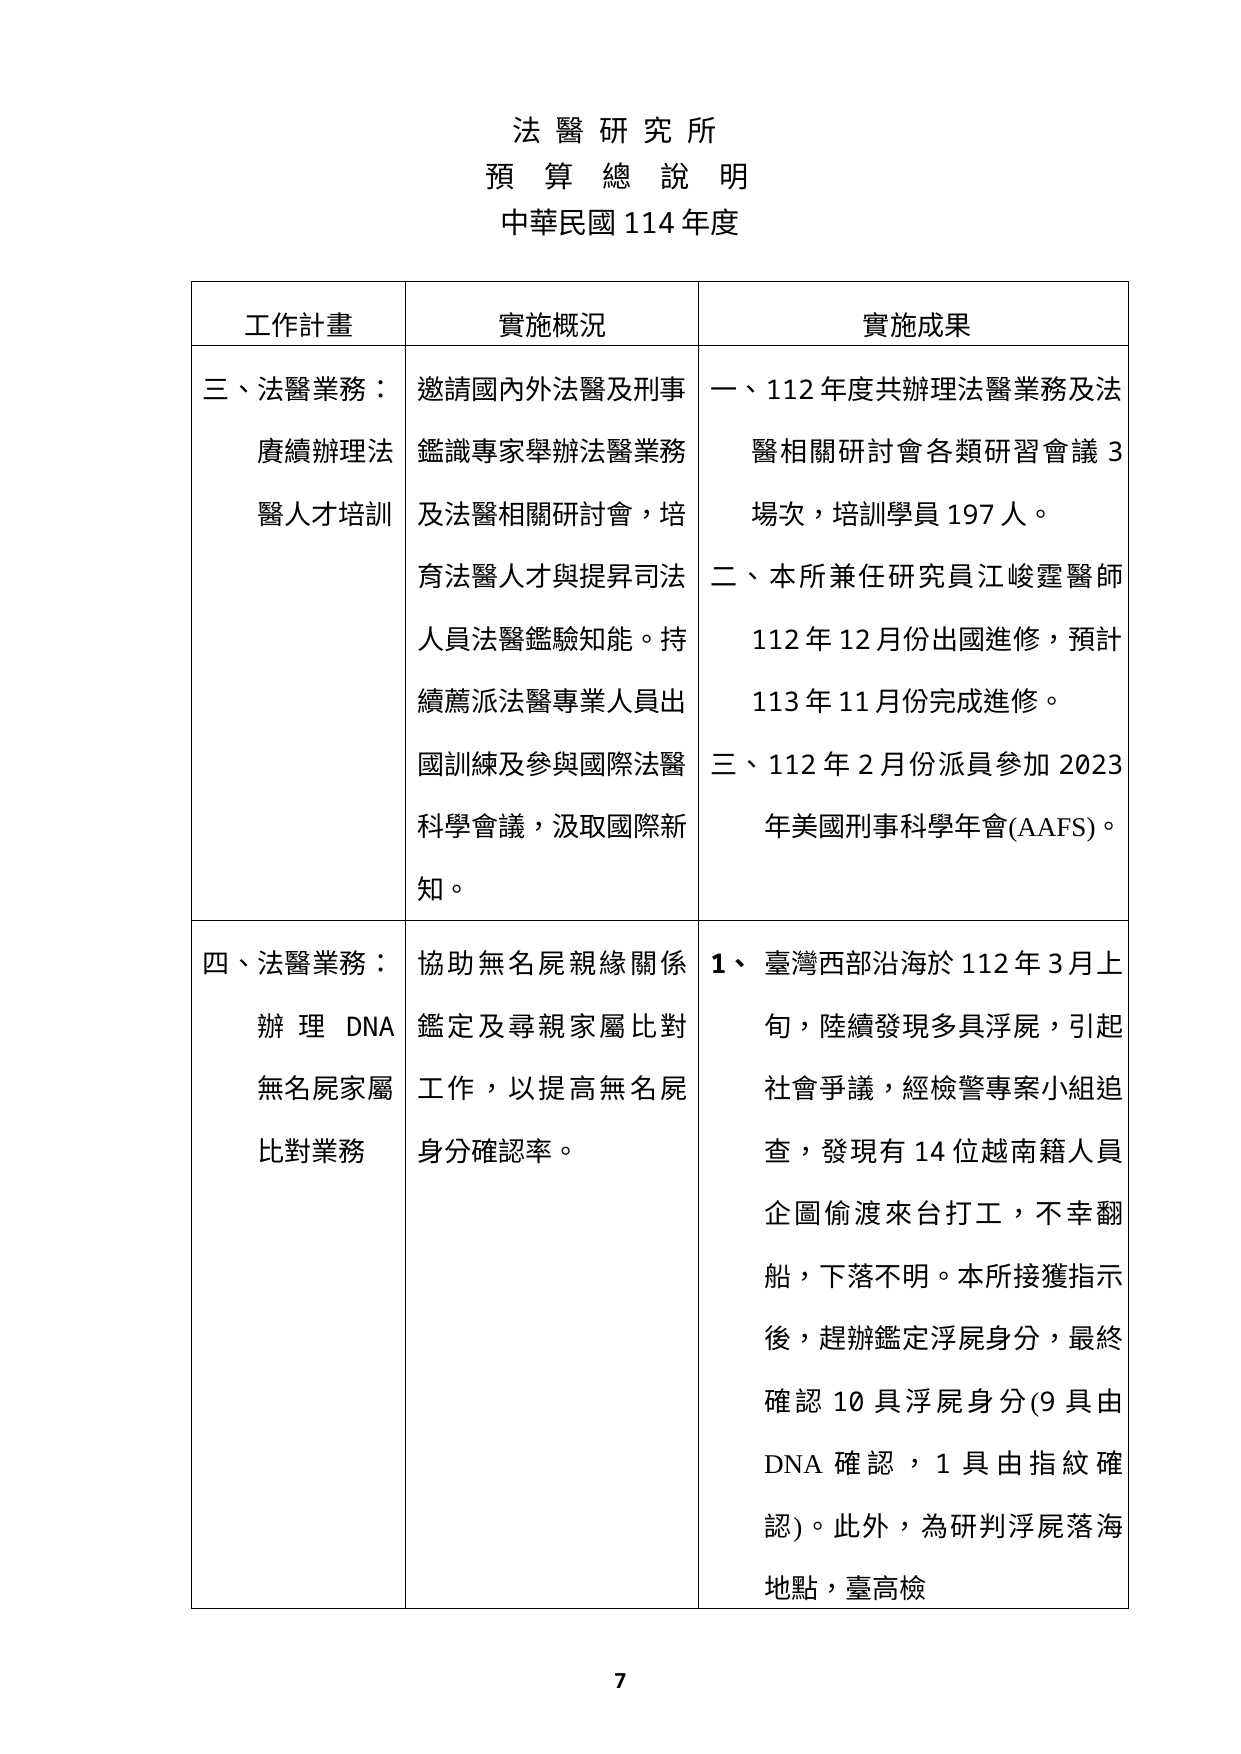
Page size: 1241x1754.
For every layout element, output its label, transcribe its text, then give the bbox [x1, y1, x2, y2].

table_header 實施概況 [406, 282, 698, 345]
table_cell 三、法醫業務：賡續辦理法醫人才培訓 [192, 346, 405, 919]
table_cell 協助無名屍親緣關係鑑定及尋親家屬比對工作，以提高無名屍身分確認率。 [406, 921, 698, 1608]
table_cell 一、112年度共辦理法醫業務及法醫相關研討會各類研習會議3場次，培訓學員197人。 二、本所兼任研究員江峻霆醫師112年12月份出國進修，預計113年11月份完成進修。 三、112年2月份派員參加2023年美國刑事科學年會(AAFS)。 [699, 346, 1128, 919]
table_cell 邀請國內外法醫及刑事鑑識專家舉辦法醫業務及法醫相關研討會，培育法醫人才與提昇司法人員法醫鑑驗知能。持續薦派法醫專業人員出國訓練及參與國際法醫科學會議，汲取國際新知。 [406, 346, 698, 919]
table_cell 臺灣西部沿海於112年3月上旬，陸續發現多具浮屍，引起社會爭議，經檢警專案小組追查，發現有14位越南籍人員企圖偷渡來台打工，不幸翻船，下落不明。本所接獲指示後，趕辦鑑定浮屍身分，最終確認10具浮屍身分(9具由DNA確認，1具由指紋確認)。此外，為研判浮屍落海地點，臺高檢 [699, 921, 1128, 1608]
table_header 實施成果 [699, 282, 1128, 345]
table_cell 四、法醫業務：辦理DNA無名屍家屬比對業務 [192, 921, 405, 1608]
table_header 工作計畫 [192, 282, 405, 345]
